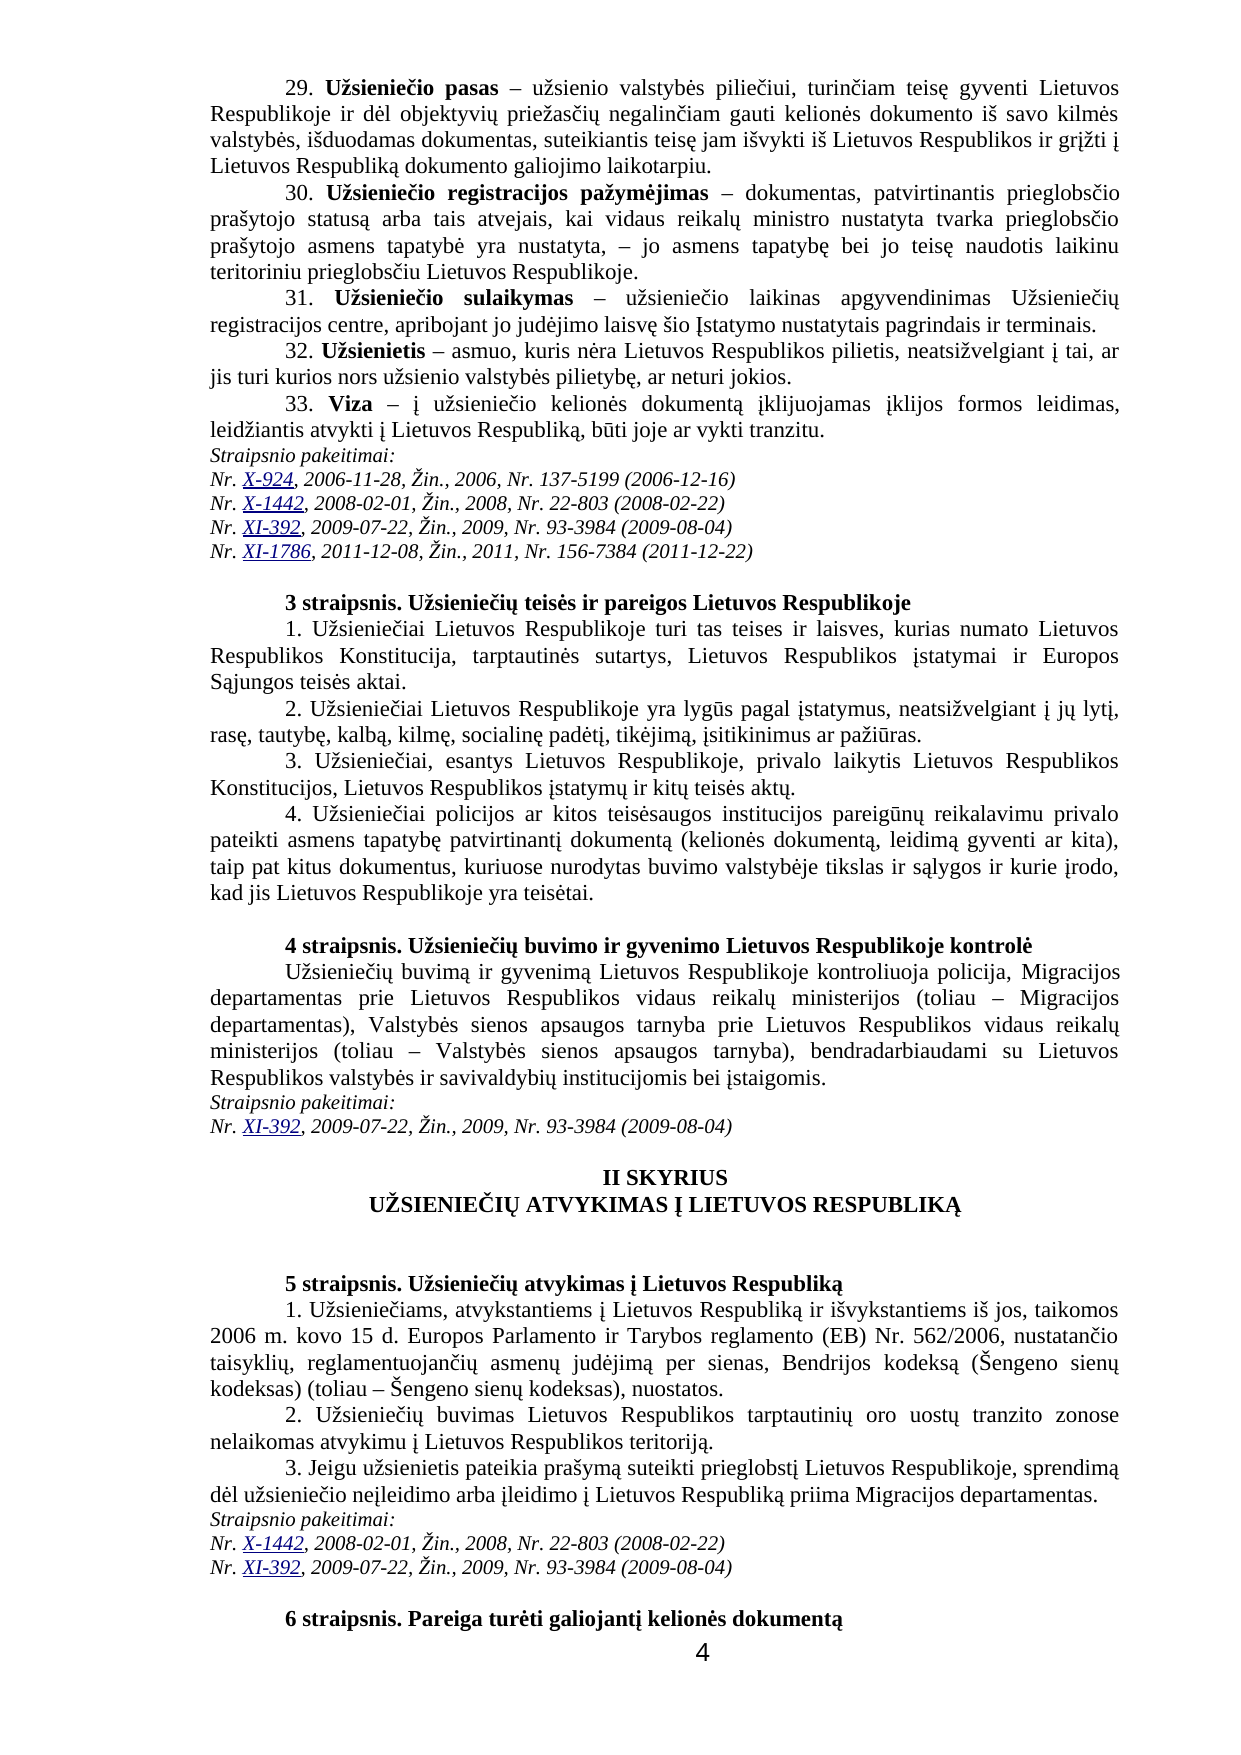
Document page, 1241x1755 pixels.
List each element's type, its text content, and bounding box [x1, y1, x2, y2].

subtitle 3 straipsnis. Užsieniečių teisės ir pareigos Lietuvos Respublikoje [210, 589, 1120, 616]
text 1. Užsieniečiai Lietuvos Respublikoje turi tas teises ir laisves, kurias numato Lietuvos Respublikos Konstitucija, tarptautinės sutartys, Lietuvos Respublikos įstatymai ir Europos Sąjungos teisės aktai. [210, 616, 1120, 694]
text 33. Viza – į užsieniečio kelionės dokumentą įklijuojamas įklijos formos leidimas, leidžiantis atvykti į Lietuvos Respubliką, būti joje ar vykti tranzitu. [210, 390, 1120, 442]
text Užsieniečių buvimą ir gyvenimą Lietuvos Respublikoje kontroliuoja policija, Migracijos departamentas prie Lietuvos Respublikos vidaus reikalų ministerijos (toliau – Migracijos departamentas), Valstybės sienos apsaugos tarnyba prie Lietuvos Respublikos vidaus reikalų ministerijos (toliau – Valstybės sienos apsaugos tarnyba), bendradarbiaudami su Lietuvos Respublikos valstybės ir savivaldybių institucijomis bei įstaigomis. [210, 958, 1120, 1090]
text 3. Užsieniečiai, esantys Lietuvos Respublikoje, privalo laikytis Lietuvos Respublikos Konstitucijos, Lietuvos Respublikos įstatymų ir kitų teisės aktų. [210, 747, 1120, 800]
text 6 straipsnis. Pareiga turėti galiojantį kelionės dokumentą [210, 1606, 1120, 1632]
text 29. Užsieniečio pasas – užsienio valstybės piliečiui, turinčiam teisę gyventi Lietuvos Respublikoje ir dėl objektyvių priežasčių negalinčiam gauti kelionės dokumento iš savo kilmės valstybės, išduodamas dokumentas, suteikiantis teisę jam išvykti iš Lietuvos Respublikos ir grįžti į Lietuvos Respubliką dokumento galiojimo laikotarpiu. [210, 73, 1120, 179]
text 4 straipsnis. Užsieniečių buvimo ir gyvenimo Lietuvos Respublikoje kontrolė [210, 932, 1120, 958]
text 30. Užsieniečio registracijos pažymėjimas – dokumentas, patvirtinantis prieglobsčio prašytojo statusą arba tais atvejais, kai vidaus reikalų ministro nustatyta tvarka prieglobsčio prašytojo asmens tapatybė yra nustatyta, – jo asmens tapatybę bei jo teisę naudotis laikinu teritoriniu prieglobsčiu Lietuvos Respublikoje. [210, 179, 1120, 284]
text Straipsnio pakeitimai: [210, 1090, 1120, 1114]
text 4. Užsieniečiai policijos ar kitos teisėsaugos institucijos pareigūnų reikalavimu privalo pateikti asmens tapatybę patvirtinantį dokumentą (kelionės dokumentą, leidimą gyventi ar kita), taip pat kitus dokumentus, kuriuose nurodytas buvimo valstybėje tikslas ir sąlygos ir kurie įrodo, kad jis Lietuvos Respublikoje yra teisėtai. [210, 800, 1120, 905]
text UŽSIENIEČIŲ ATVYKIMAS Į LIETUVOS RESPUBLIKĄ [210, 1191, 1120, 1217]
text 31. Užsieniečio sulaikymas – užsieniečio laikinas apgyvendinimas Užsieniečių registracijos centre, apribojant jo judėjimo laisvę šio Įstatymo nustatytais pagrindais ir terminais. [210, 284, 1120, 337]
text Nr. X-1442, 2008-02-01, Žin., 2008, Nr. 22-803 (2008-02-22) [210, 491, 1120, 515]
text 32. Užsienietis – asmuo, kuris nėra Lietuvos Respublikos pilietis, neatsižvelgiant į tai, ar jis turi kurios nors užsienio valstybės pilietybę, ar neturi jokios. [210, 337, 1120, 390]
text 2. Užsieniečiai Lietuvos Respublikoje yra lygūs pagal įstatymus, neatsižvelgiant į jų lytį, rasę, tautybę, kalbą, kilmę, socialinę padėtį, tikėjimą, įsitikinimus ar pažiūras. [210, 694, 1120, 747]
text Nr. XI-1786, 2011-12-08, Žin., 2011, Nr. 156-7384 (2011-12-22) [210, 539, 1120, 563]
text Nr. X-924, 2006-11-28, Žin., 2006, Nr. 137-5199 (2006-12-16) [210, 467, 1120, 491]
text Straipsnio pakeitimai: [210, 442, 1120, 467]
text II SKYRIUS [210, 1164, 1120, 1191]
text 1. Užsieniečiams, atvykstantiems į Lietuvos Respubliką ir išvykstantiems iš jos, taikomos 2006 m. kovo 15 d. Europos Parlamento ir Tarybos reglamento (EB) Nr. 562/2006, nustatančio taisyklių, reglamentuojančių asmenų judėjimą per sienas, Bendrijos kodeksą (Šengeno sienų kodeksas) (toliau – Šengeno sienų kodeksas), nuostatos. [210, 1296, 1120, 1402]
text 3. Jeigu užsienietis pateikia prašymą suteikti prieglobstį Lietuvos Respublikoje, sprendimą dėl užsieniečio neįleidimo arba įleidimo į Lietuvos Respubliką priima Migracijos departamentas. [210, 1454, 1120, 1507]
text 2. Užsieniečių buvimas Lietuvos Respublikos tarptautinių oro uostų tranzito zonose nelaikomas atvykimu į Lietuvos Respublikos teritoriją. [210, 1402, 1120, 1454]
text Nr. XI-392, 2009-07-22, Žin., 2009, Nr. 93-3984 (2009-08-04) [210, 1555, 1120, 1579]
text Nr. XI-392, 2009-07-22, Žin., 2009, Nr. 93-3984 (2009-08-04) [210, 1114, 1120, 1138]
text Straipsnio pakeitimai: [210, 1507, 1120, 1531]
text Nr. X-1442, 2008-02-01, Žin., 2008, Nr. 22-803 (2008-02-22) [210, 1531, 1120, 1555]
text Nr. XI-392, 2009-07-22, Žin., 2009, Nr. 93-3984 (2009-08-04) [210, 515, 1120, 539]
text 5 straipsnis. Užsieniečių atvykimas į Lietuvos Respubliką [210, 1270, 1120, 1296]
